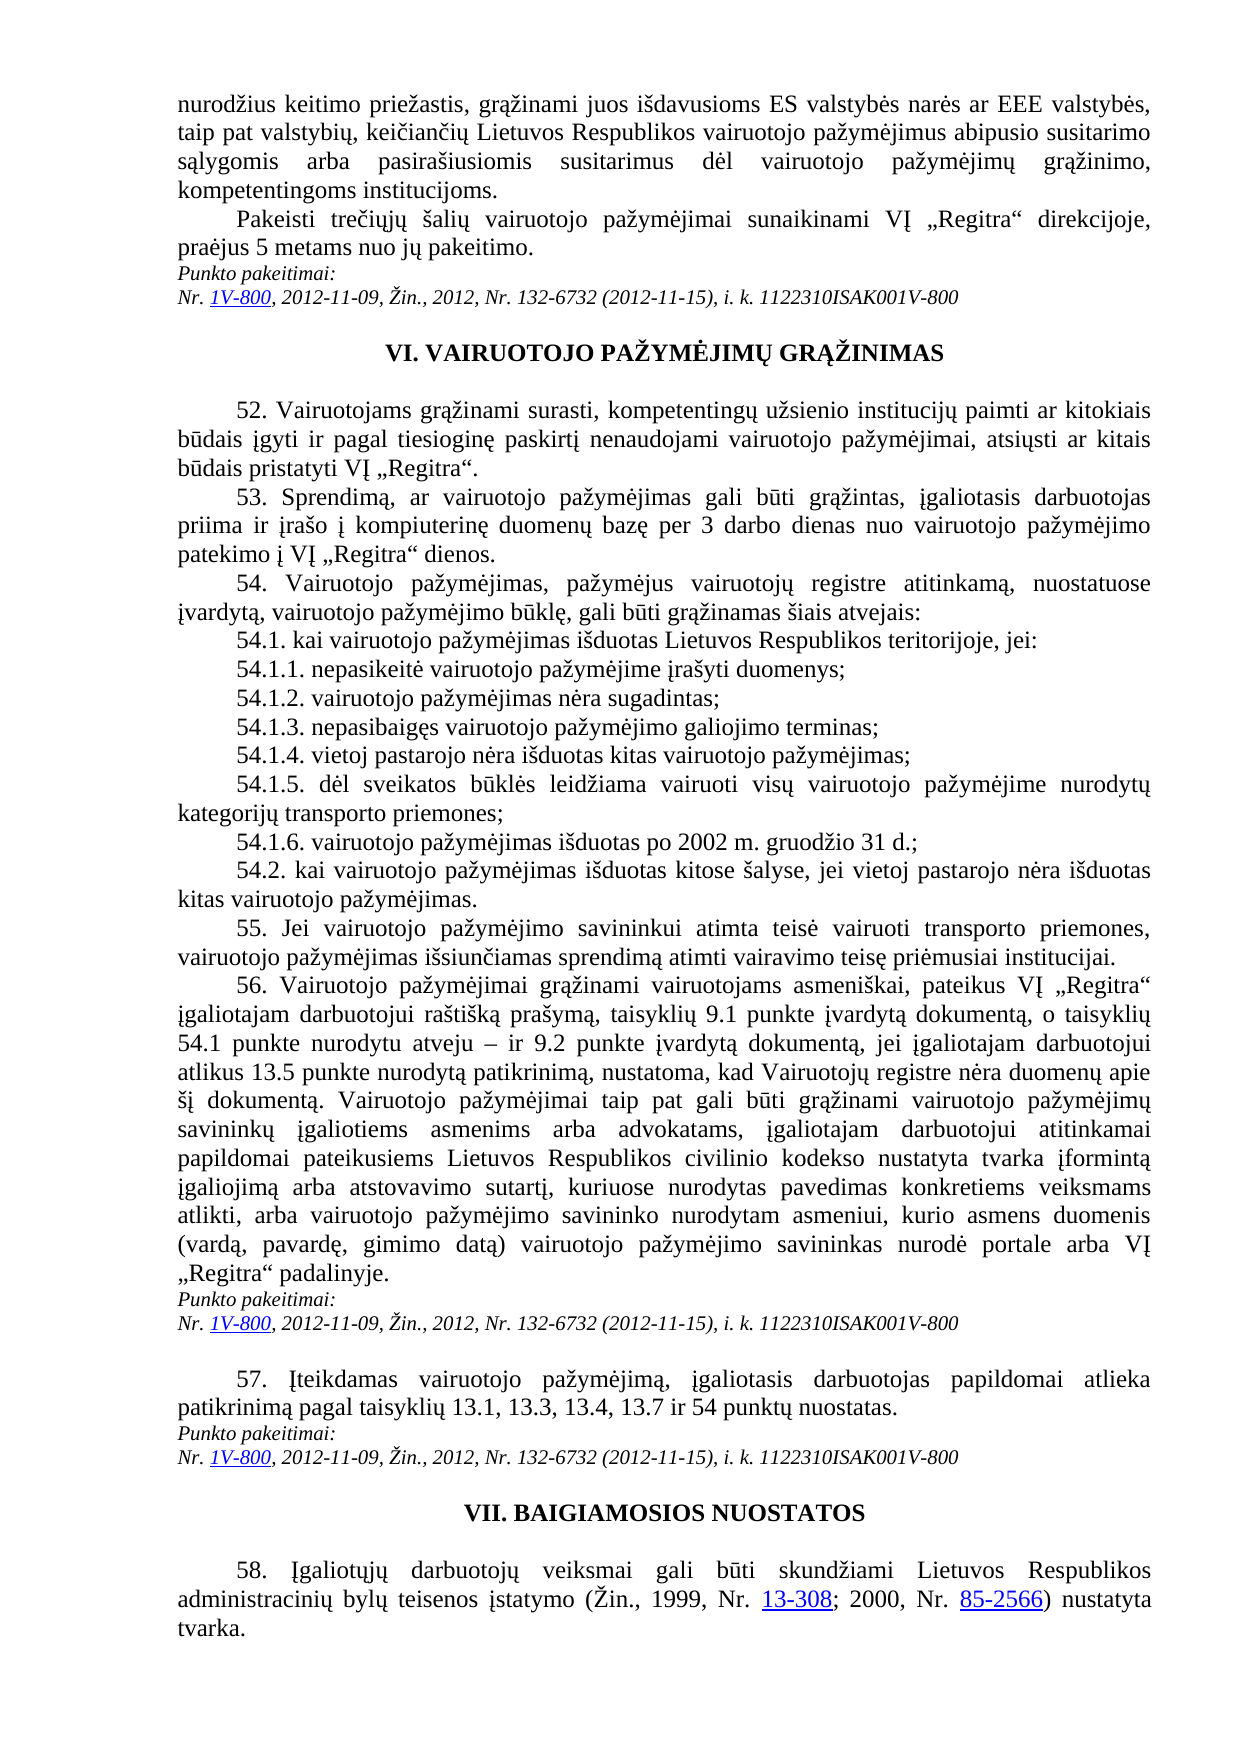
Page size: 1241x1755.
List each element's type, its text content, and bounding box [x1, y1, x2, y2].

text 56. Vairuotojo pažymėjimai grąžinami vairuotojams asmeniškai, pateikus VĮ „Regitra“ įgaliotajam darbuotojui raštišką prašymą, taisyklių 9.1 punkte įvardytą dokumentą, o taisyklių 54.1 punkte nurodytu atveju – ir 9.2 punkte įvardytą dokumentą, jei įgaliotajam darbuotojui atlikus 13.5 punkte nurodytą patikrinimą, nustatoma, kad Vairuotojų registre nėra duomenų apie šį dokumentą. Vairuotojo pažymėjimai taip pat gali būti grąžinami vairuotojo pažymėjimų savininkų įgaliotiems asmenims arba advokatams, įgaliotajam darbuotojui atitinkamai papildomai pateikusiems Lietuvos Respublikos civilinio kodekso nustatyta tvarka įformintą įgaliojimą arba atstovavimo sutartį, kuriuose nurodytas pavedimas konkretiems veiksmams atlikti, arba vairuotojo pažymėjimo savininko nurodytam asmeniui, kurio asmens duomenis (vardą, pavardę, gimimo datą) vairuotojo pažymėjimo savininkas nurodė portale arba VĮ „Regitra“ padalinyje. [177, 971, 1152, 1287]
text 54.2. kai vairuotojo pažymėjimas išduotas kitose šalyse, jei vietoj pastarojo nėra išduotas kitas vairuotojo pažymėjimas. [177, 856, 1152, 913]
text Punkto pakeitimai: [177, 1421, 1152, 1445]
text 54.1.6. vairuotojo pažymėjimas išduotas po 2002 m. gruodžio 31 d.; [177, 827, 1152, 856]
text 55. Jei vairuotojo pažymėjimo savininkui atimta teisė vairuoti transporto priemones, vairuotojo pažymėjimas išsiunčiamas sprendimą atimti vairavimo teisę priėmusiai institucijai. [177, 913, 1152, 971]
text VII. BAIGIAMOSIOS NUOSTATOS [177, 1498, 1152, 1527]
text 58. Įgaliotųjų darbuotojų veiksmai gali būti skundžiami Lietuvos Respublikos administracinių bylų teisenos įstatymo (Žin., 1999, Nr. 13-308; 2000, Nr. 85-2566) nustatyta tvarka. [177, 1556, 1152, 1642]
text 54.1.3. nepasibaigęs vairuotojo pažymėjimo galiojimo terminas; [177, 712, 1152, 741]
text 57. Įteikdamas vairuotojo pažymėjimą, įgaliotasis darbuotojas papildomai atlieka patikrinimą pagal taisyklių 13.1, 13.3, 13.4, 13.7 ir 54 punktų nuostatas. [177, 1364, 1152, 1421]
text Punkto pakeitimai: [177, 1287, 1152, 1311]
text Punkto pakeitimai: [177, 261, 1152, 285]
text 54. Vairuotojo pažymėjimas, pažymėjus vairuotojų registre atitinkamą, nuostatuose įvardytą, vairuotojo pažymėjimo būklę, gali būti grąžinamas šiais atvejais: [177, 568, 1152, 626]
text Nr. 1V-800, 2012-11-09, Žin., 2012, Nr. 132-6732 (2012-11-15), i. k. 1122310ISAK001V-800 [177, 1445, 1152, 1469]
text Pakeisti trečiųjų šalių vairuotojo pažymėjimai sunaikinami VĮ „Regitra“ direkcijoje, praėjus 5 metams nuo jų pakeitimo. [177, 204, 1152, 261]
text 54.1.1. nepasikeitė vairuotojo pažymėjime įrašyti duomenys; [177, 654, 1152, 683]
text VI. VAIRUOTOJO PAŽYMĖJIMŲ GRĄŽINIMAS [177, 338, 1152, 367]
text 54.1.4. vietoj pastarojo nėra išduotas kitas vairuotojo pažymėjimas; [177, 741, 1152, 769]
text 52. Vairuotojams grąžinami surasti, kompetentingų užsienio institucijų paimti ar kitokiais būdais įgyti ir pagal tiesioginę paskirtį nenaudojami vairuotojo pažymėjimai, atsiųsti ar kitais būdais pristatyti VĮ „Regitra“. [177, 396, 1152, 482]
text 54.1.5. dėl sveikatos būklės leidžiama vairuoti visų vairuotojo pažymėjime nurodytų kategorijų transporto priemones; [177, 769, 1152, 827]
text Nr. 1V-800, 2012-11-09, Žin., 2012, Nr. 132-6732 (2012-11-15), i. k. 1122310ISAK001V-800 [177, 285, 1152, 309]
text 53. Sprendimą, ar vairuotojo pažymėjimas gali būti grąžintas, įgaliotasis darbuotojas priima ir įrašo į kompiuterinę duomenų bazę per 3 darbo dienas nuo vairuotojo pažymėjimo patekimo į VĮ „Regitra“ dienos. [177, 482, 1152, 568]
text nurodžius keitimo priežastis, grąžinami juos išdavusioms ES valstybės narės ar EEE valstybės, taip pat valstybių, keičiančių Lietuvos Respublikos vairuotojo pažymėjimus abipusio susitarimo sąlygomis arba pasirašiusiomis susitarimus dėl vairuotojo pažymėjimų grąžinimo, kompetentingoms institucijoms. [177, 89, 1152, 204]
text 54.1. kai vairuotojo pažymėjimas išduotas Lietuvos Respublikos teritorijoje, jei: [177, 626, 1152, 654]
text Nr. 1V-800, 2012-11-09, Žin., 2012, Nr. 132-6732 (2012-11-15), i. k. 1122310ISAK001V-800 [177, 1311, 1152, 1335]
text 54.1.2. vairuotojo pažymėjimas nėra sugadintas; [177, 683, 1152, 712]
